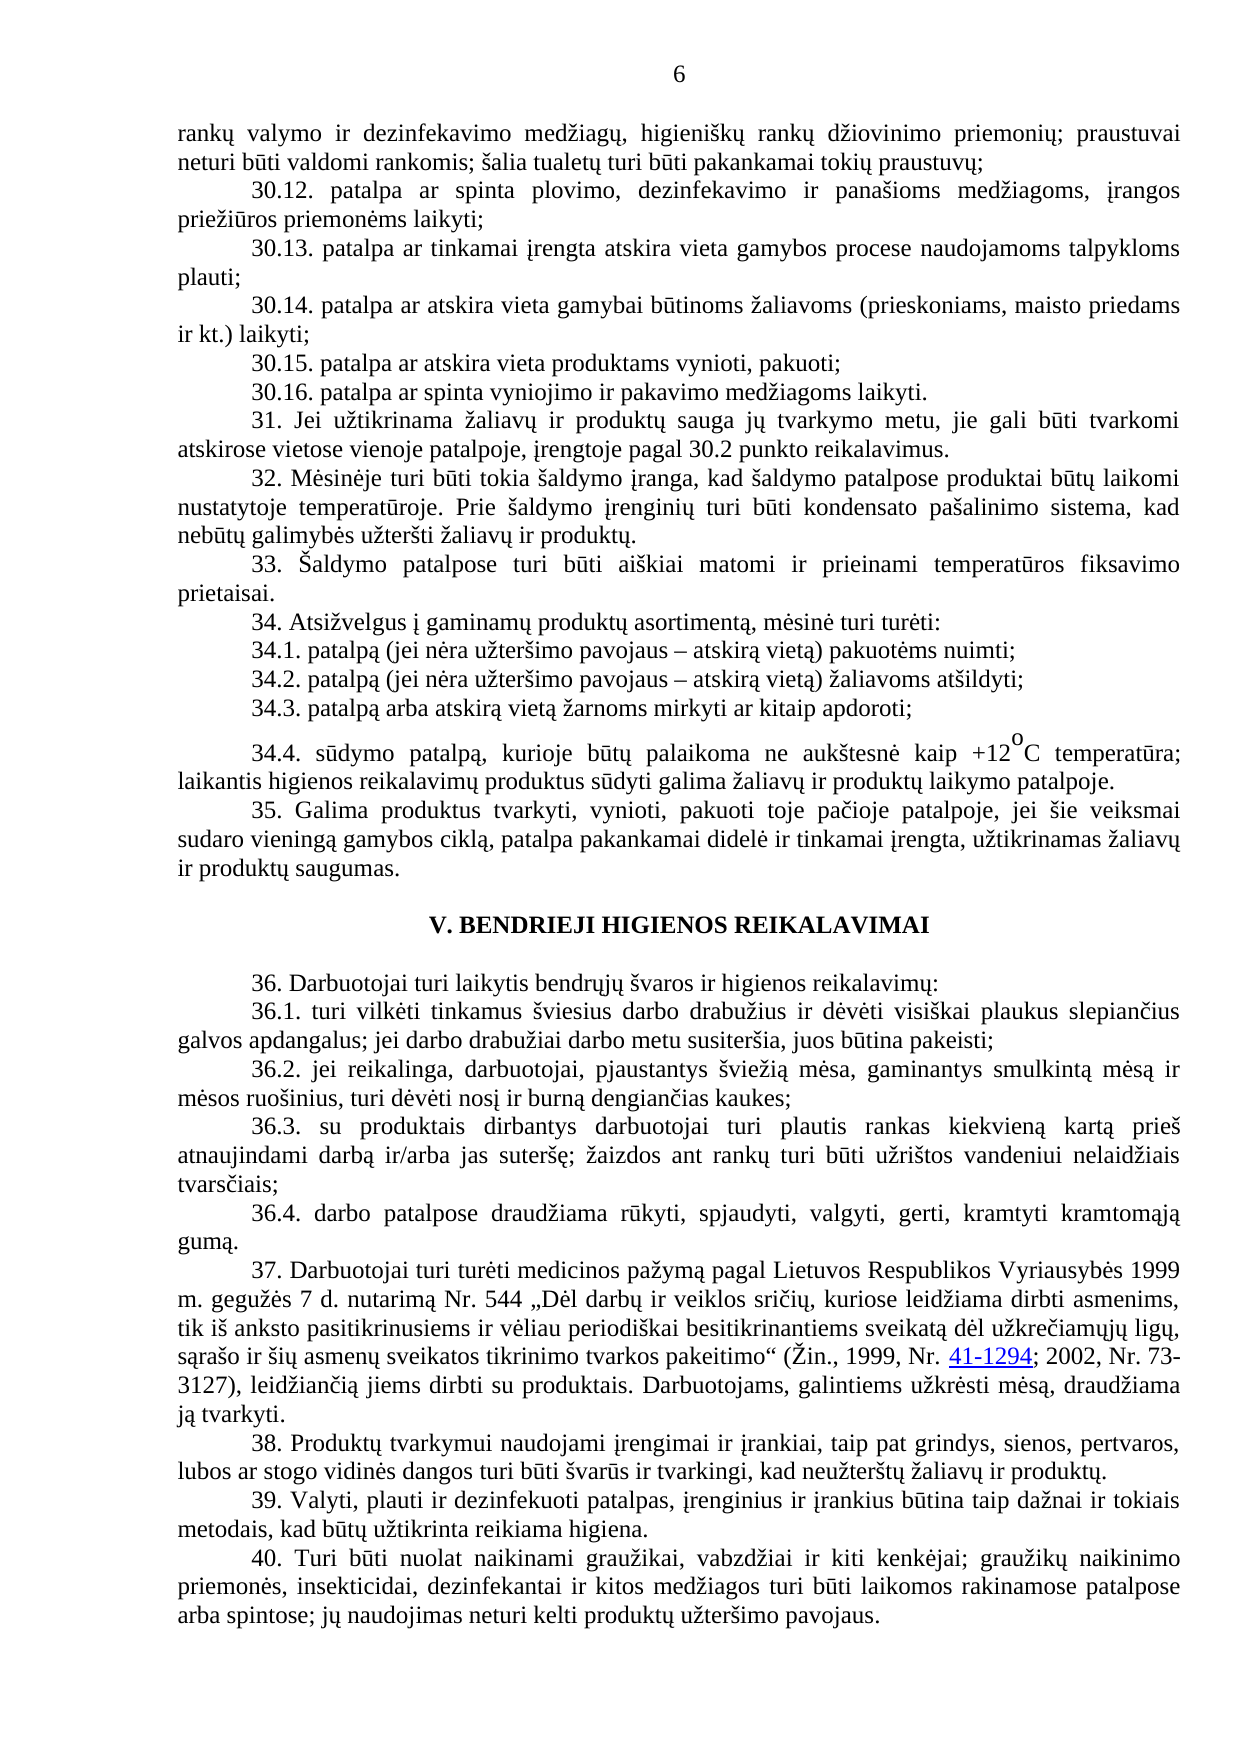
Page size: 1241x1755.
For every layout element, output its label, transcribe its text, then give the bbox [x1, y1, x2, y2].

text 30.12. patalpa ar spinta plovimo, dezinfekavimo ir panašioms medžiagoms, įrangos priežiūros priemonėms laikyti; [177, 176, 1181, 233]
text 39. Valyti, plauti ir dezinfekuoti patalpas, įrenginius ir įrankius būtina taip dažnai ir tokiais metodais, kad būtų užtikrinta reikiama higiena. [177, 1485, 1181, 1543]
text 36.4. darbo patalpose draudžiama rūkyti, spjaudyti, valgyti, gerti, kramtyti kramtomąją gumą. [177, 1198, 1181, 1255]
text 32. Mėsinėje turi būti tokia šaldymo įranga, kad šaldymo patalpose produktai būtų laikomi nustatytoje temperatūroje. Prie šaldymo įrenginių turi būti kondensato pašalinimo sistema, kad nebūtų galimybės užteršti žaliavų ir produktų. [177, 463, 1181, 549]
text 33. Šaldymo patalpose turi būti aiškiai matomi ir prieinami temperatūros fiksavimo prietaisai. [177, 549, 1181, 607]
text 36.1. turi vilkėti tinkamus šviesius darbo drabužius ir dėvėti visiškai plaukus slepiančius galvos apdangalus; jei darbo drabužiai darbo metu susiteršia, juos būtina pakeisti; [177, 996, 1181, 1054]
text V. BENDRIEJI HIGIENOS REIKALAVIMAI [177, 910, 1181, 939]
text 34. Atsižvelgus į gaminamų produktų asortimentą, mėsinė turi turėti: [177, 607, 1181, 636]
text 36.3. su produktais dirbantys darbuotojai turi plautis rankas kiekvieną kartą prieš atnaujindami darbą ir/arba jas suteršę; žaizdos ant rankų turi būti užrištos vandeniui nelaidžiais tvarsčiais; [177, 1111, 1181, 1198]
text 30.16. patalpa ar spinta vyniojimo ir pakavimo medžiagoms laikyti. [177, 377, 1181, 406]
text 31. Jei užtikrinama žaliavų ir produktų sauga jų tvarkymo metu, jie gali būti tvarkomi atskirose vietose vienoje patalpoje, įrengtoje pagal 30.2 punkto reikalavimus. [177, 406, 1181, 463]
text 36.2. jei reikalinga, darbuotojai, pjaustantys šviežią mėsa, gaminantys smulkintą mėsą ir mėsos ruošinius, turi dėvėti nosį ir burną dengiančias kaukes; [177, 1054, 1181, 1111]
text 40. Turi būti nuolat naikinami graužikai, vabzdžiai ir kiti kenkėjai; graužikų naikinimo priemonės, insekticidai, dezinfekantai ir kitos medžiagos turi būti laikomos rakinamose patalpose arba spintose; jų naudojimas neturi kelti produktų užteršimo pavojaus. [177, 1543, 1181, 1629]
text rankų valymo ir dezinfekavimo medžiagų, higieniškų rankų džiovinimo priemonių; praustuvai neturi būti valdomi rankomis; šalia tualetų turi būti pakankamai tokių praustuvų; [177, 118, 1181, 176]
text 36. Darbuotojai turi laikytis bendrųjų švaros ir higienos reikalavimų: [177, 968, 1181, 996]
text 34.3. patalpą arba atskirą vietą žarnoms mirkyti ar kitaip apdoroti; [177, 693, 1181, 722]
text 34.2. patalpą (jei nėra užteršimo pavojaus – atskirą vietą) žaliavoms atšildyti; [177, 664, 1181, 693]
text 34.1. patalpą (jei nėra užteršimo pavojaus – atskirą vietą) pakuotėms nuimti; [177, 636, 1181, 664]
text 30.13. patalpa ar tinkamai įrengta atskira vieta gamybos procese naudojamoms talpykloms plauti; [177, 233, 1181, 291]
text 30.15. patalpa ar atskira vieta produktams vynioti, pakuoti; [177, 348, 1181, 377]
text 38. Produktų tvarkymui naudojami įrengimai ir įrankiai, taip pat grindys, sienos, pertvaros, lubos ar stogo vidinės dangos turi būti švarūs ir tvarkingi, kad neužterštų žaliavų ir produktų. [177, 1428, 1181, 1485]
text 30.14. patalpa ar atskira vieta gamybai būtinoms žaliavoms (prieskoniams, maisto priedams ir kt.) laikyti; [177, 291, 1181, 348]
text 37. Darbuotojai turi turėti medicinos pažymą pagal Lietuvos Respublikos Vyriausybės 1999 m. gegužės 7 d. nutarimą Nr. 544 „Dėl darbų ir veiklos sričių, kuriose leidžiama dirbti asmenims, tik iš anksto pasitikrinusiems ir vėliau periodiškai besitikrinantiems sveikatą dėl užkrečiamųjų ligų, sąrašo ir šių asmenų sveikatos tikrinimo tvarkos pakeitimo“ (Žin., 1999, Nr. 41-1294; 2002, Nr. 73-3127), leidžiančią jiems dirbti su produktais. Darbuotojams, galintiems užkrėsti mėsą, draudžiama ją tvarkyti. [177, 1255, 1181, 1428]
text 35. Galima produktus tvarkyti, vynioti, pakuoti toje pačioje patalpoje, jei šie veiksmai sudaro vieningą gamybos ciklą, patalpa pakankamai didelė ir tinkamai įrengta, užtikrinamas žaliavų ir produktų saugumas. [177, 795, 1181, 881]
text 34.4. sūdymo patalpą, kurioje būtų palaikoma ne aukštesnė kaip +12oC temperatūra; laikantis higienos reikalavimų produktus sūdyti galima žaliavų ir produktų laikymo patalpoje. [177, 722, 1181, 795]
